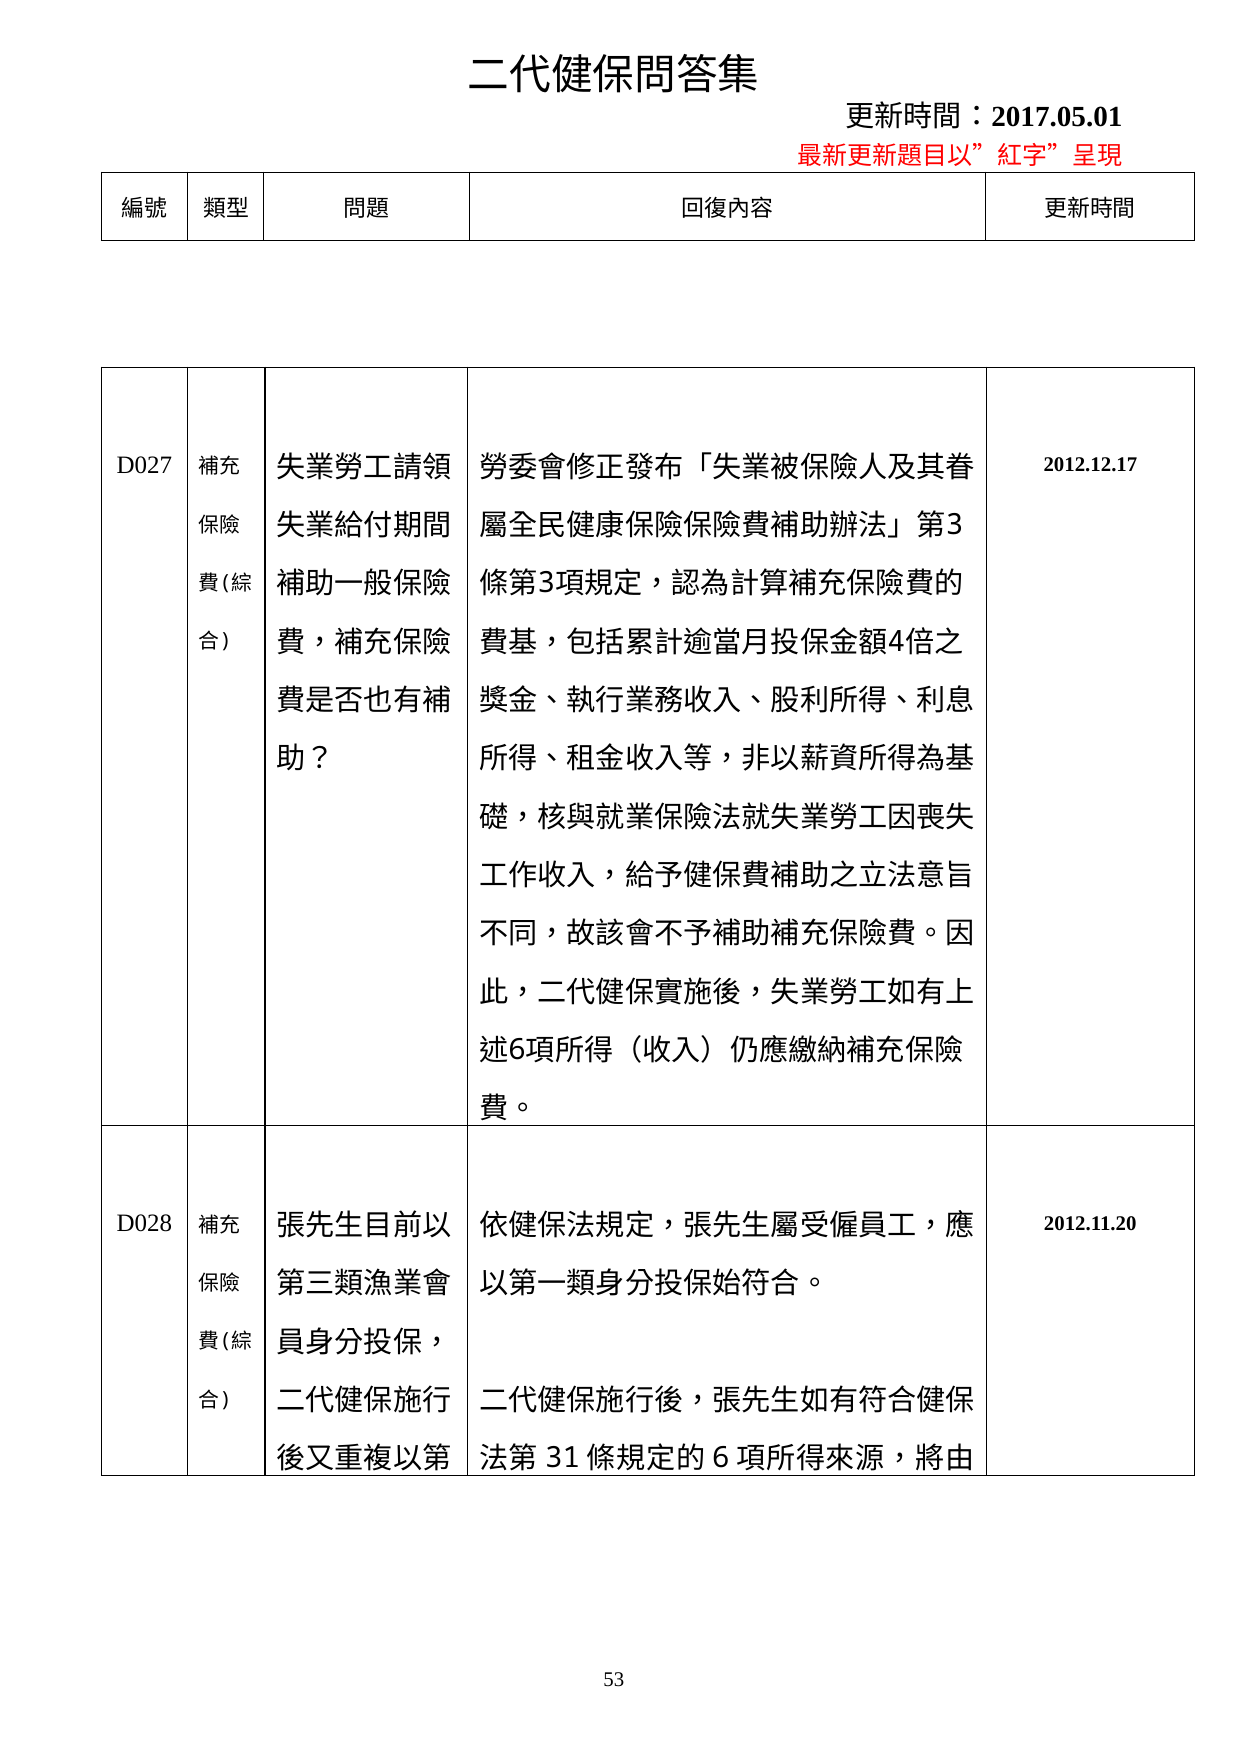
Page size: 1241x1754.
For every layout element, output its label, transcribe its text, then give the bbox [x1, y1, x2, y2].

table_cell 依健保法規定，張先生屬受僱員工，應以第一類身分投保始符合。 二代健保施行後，張先生如有符合健保法第31條規定的6項所得來源，將由 [468, 1126, 986, 1475]
table_cell D027 [102, 368, 187, 1125]
table_cell 2012.11.20 [987, 1126, 1194, 1475]
table_cell 補充保險費(綜合) [188, 368, 264, 1125]
table_cell 失業勞工請領失業給付期間補助一般保險費，補充保險費是否也有補助？ [266, 368, 467, 1125]
table_cell 2012.12.17 [987, 368, 1194, 1125]
table_cell 張先生目前以第三類漁業會員身分投保，二代健保施行後又重複以第 [266, 1126, 467, 1475]
table_cell D028 [102, 1126, 187, 1475]
table_cell 勞委會修正發布「失業被保險人及其眷屬全民健康保險保險費補助辦法」第3條第3項規定，認為計算補充保險費的費基，包括累計逾當月投保金額4倍之獎金、執行業務收入、股利所得、利息所得、租金收入等，非以薪資所得為基礎，核與就業保險法就失業勞工因喪失工作收入，給予健保費補助之立法意旨不同，故該會不予補助補充保險費。因此，二代健保實施後，失業勞工如有上述6項所得（收入）仍應繳納補充保險費。 [468, 368, 986, 1125]
table_cell 補充保險費(綜合) [188, 1126, 264, 1475]
